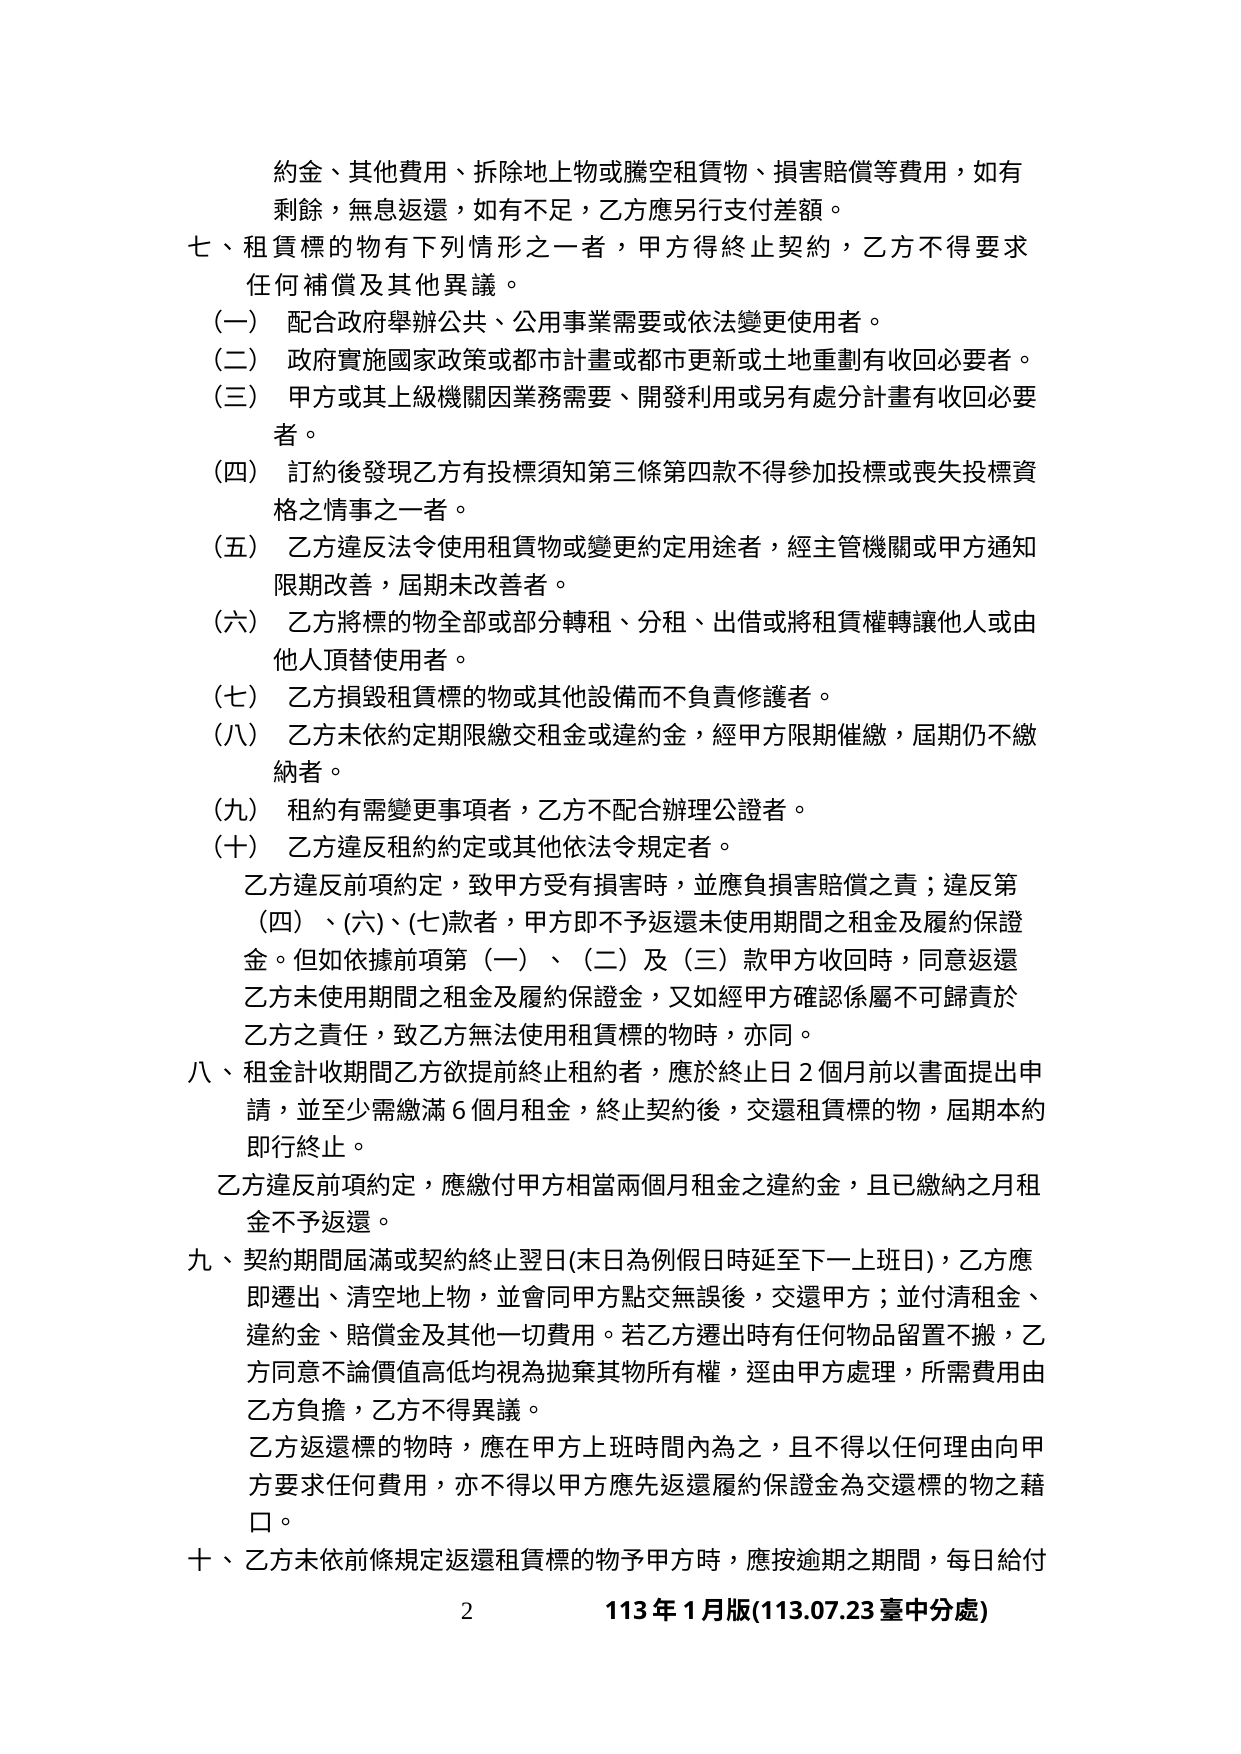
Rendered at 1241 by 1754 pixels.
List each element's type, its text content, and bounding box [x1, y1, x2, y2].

text 七、租賃標的物有下列情形之一者，甲方得終止契約，乙方不得要求任何補償及其他異議。 [187, 227, 1048, 302]
text 乙方返還標的物時，應在甲方上班時間內為之，且不得以任何理由向甲方要求任何費用，亦不得以甲方應先返還履約保證金為交還標的物之藉口。 [249, 1427, 1048, 1539]
text 十、乙方未依前條規定返還租賃標的物予甲方時，應按逾期之期間，每日給付 [187, 1539, 1048, 1577]
list 約金、其他費用、拆除地上物或騰空租賃物、損害賠償等費用，如有剩餘，無息返還，如有不足，乙方應另行支付差額。 [198, 152, 1043, 227]
list 乙方未依約定期限繳交租金或違約金，經甲方限期催繳，屆期仍不繳納者。 [198, 714, 1043, 789]
list 乙方違反租約約定或其他依法令規定者。 [198, 827, 1043, 864]
list 乙方將標的物全部或部分轉租、分租、出借或將租賃權轉讓他人或由他人頂替使用者。 [198, 602, 1043, 677]
list 政府實施國家政策或都市計畫或都市更新或土地重劃有收回必要者。 [198, 339, 1043, 377]
text 乙方違反前項約定，致甲方受有損害時，並應負損害賠償之責；違反第（四）、(六)、(七)款者，甲方即不予返還未使用期間之租金及履約保證金。但如依據前項第（一）、（二）及（三）款甲方收回時，同意返還乙方未使用期間之租金及履約保證金，又如經甲方確認係屬不可歸責於乙方之責任，致乙方無法使用租賃標的物時，亦同。 [244, 864, 1043, 1052]
list 訂約後發現乙方有投標須知第三條第四款不得參加投標或喪失投標資格之情事之一者。 [198, 452, 1043, 527]
list 乙方違反法令使用租賃物或變更約定用途者，經主管機關或甲方通知限期改善，屆期未改善者。 [198, 527, 1043, 602]
list 甲方或其上級機關因業務需要、開發利用或另有處分計畫有收回必要者。 [198, 377, 1043, 452]
list 租約有需變更事項者，乙方不配合辦理公證者。 [198, 789, 1043, 827]
text 九、契約期間屆滿或契約終止翌日(末日為例假日時延至下一上班日)，乙方應即遷出、清空地上物，並會同甲方點交無誤後，交還甲方；並付清租金、違約金、賠償金及其他一切費用。若乙方遷出時有任何物品留置不搬，乙方同意不論價值高低均視為拋棄其物所有權，逕由甲方處理，所需費用由乙方負擔，乙方不得異議。 [187, 1239, 1048, 1427]
text 八、租金計收期間乙方欲提前終止租約者，應於終止日2個月前以書面提出申請，並至少需繳滿6個月租金，終止契約後，交還租賃標的物，屆期本約即行終止。 [187, 1052, 1048, 1164]
list 乙方損毀租賃標的物或其他設備而不負責修護者。 [198, 677, 1043, 714]
list 配合政府舉辦公共、公用事業需要或依法變更使用者。 [198, 302, 1043, 339]
text 乙方違反前項約定，應繳付甲方相當兩個月租金之違約金，且已繳納之月租金不予返還。 [187, 1164, 1048, 1239]
